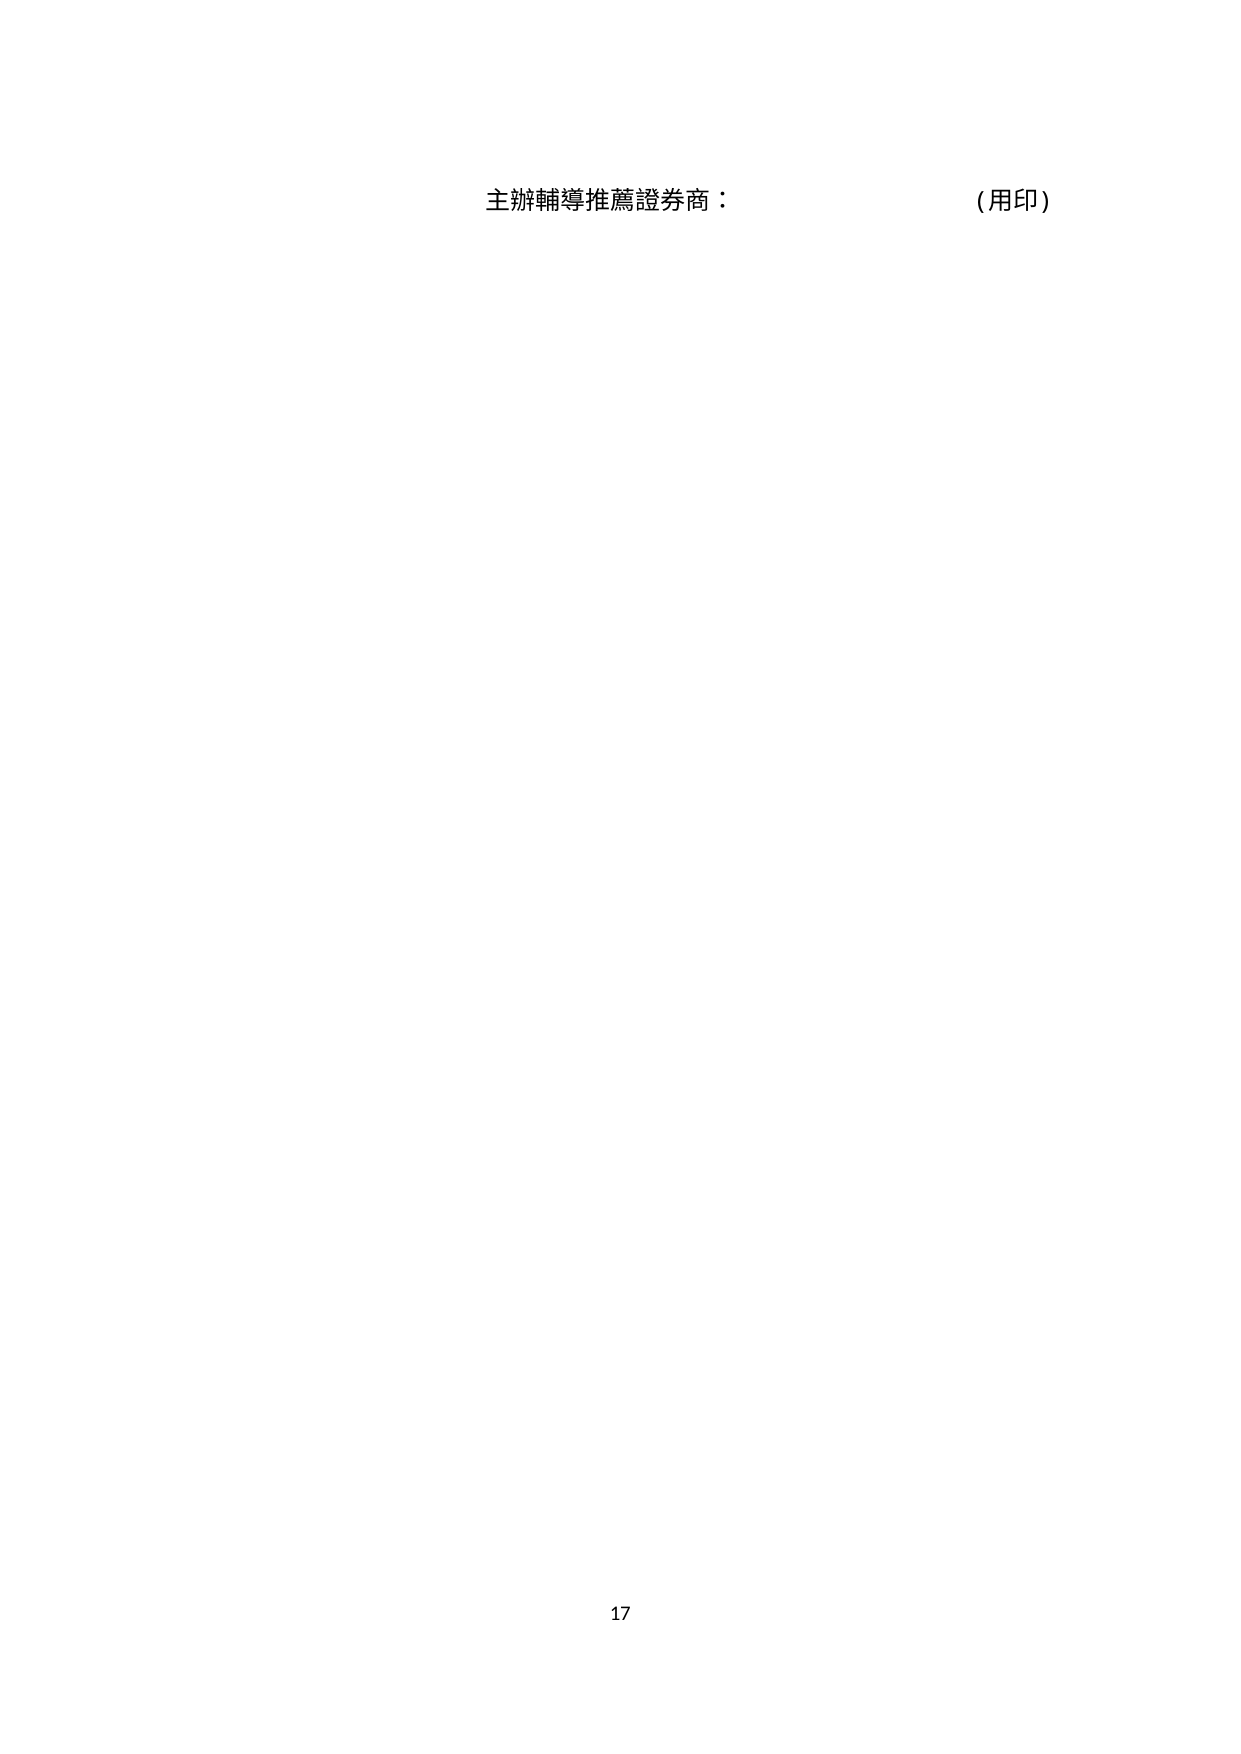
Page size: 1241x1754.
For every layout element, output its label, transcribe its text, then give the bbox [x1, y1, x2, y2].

text 主辦輔導推薦證券商： (用印) [187, 157, 1053, 219]
